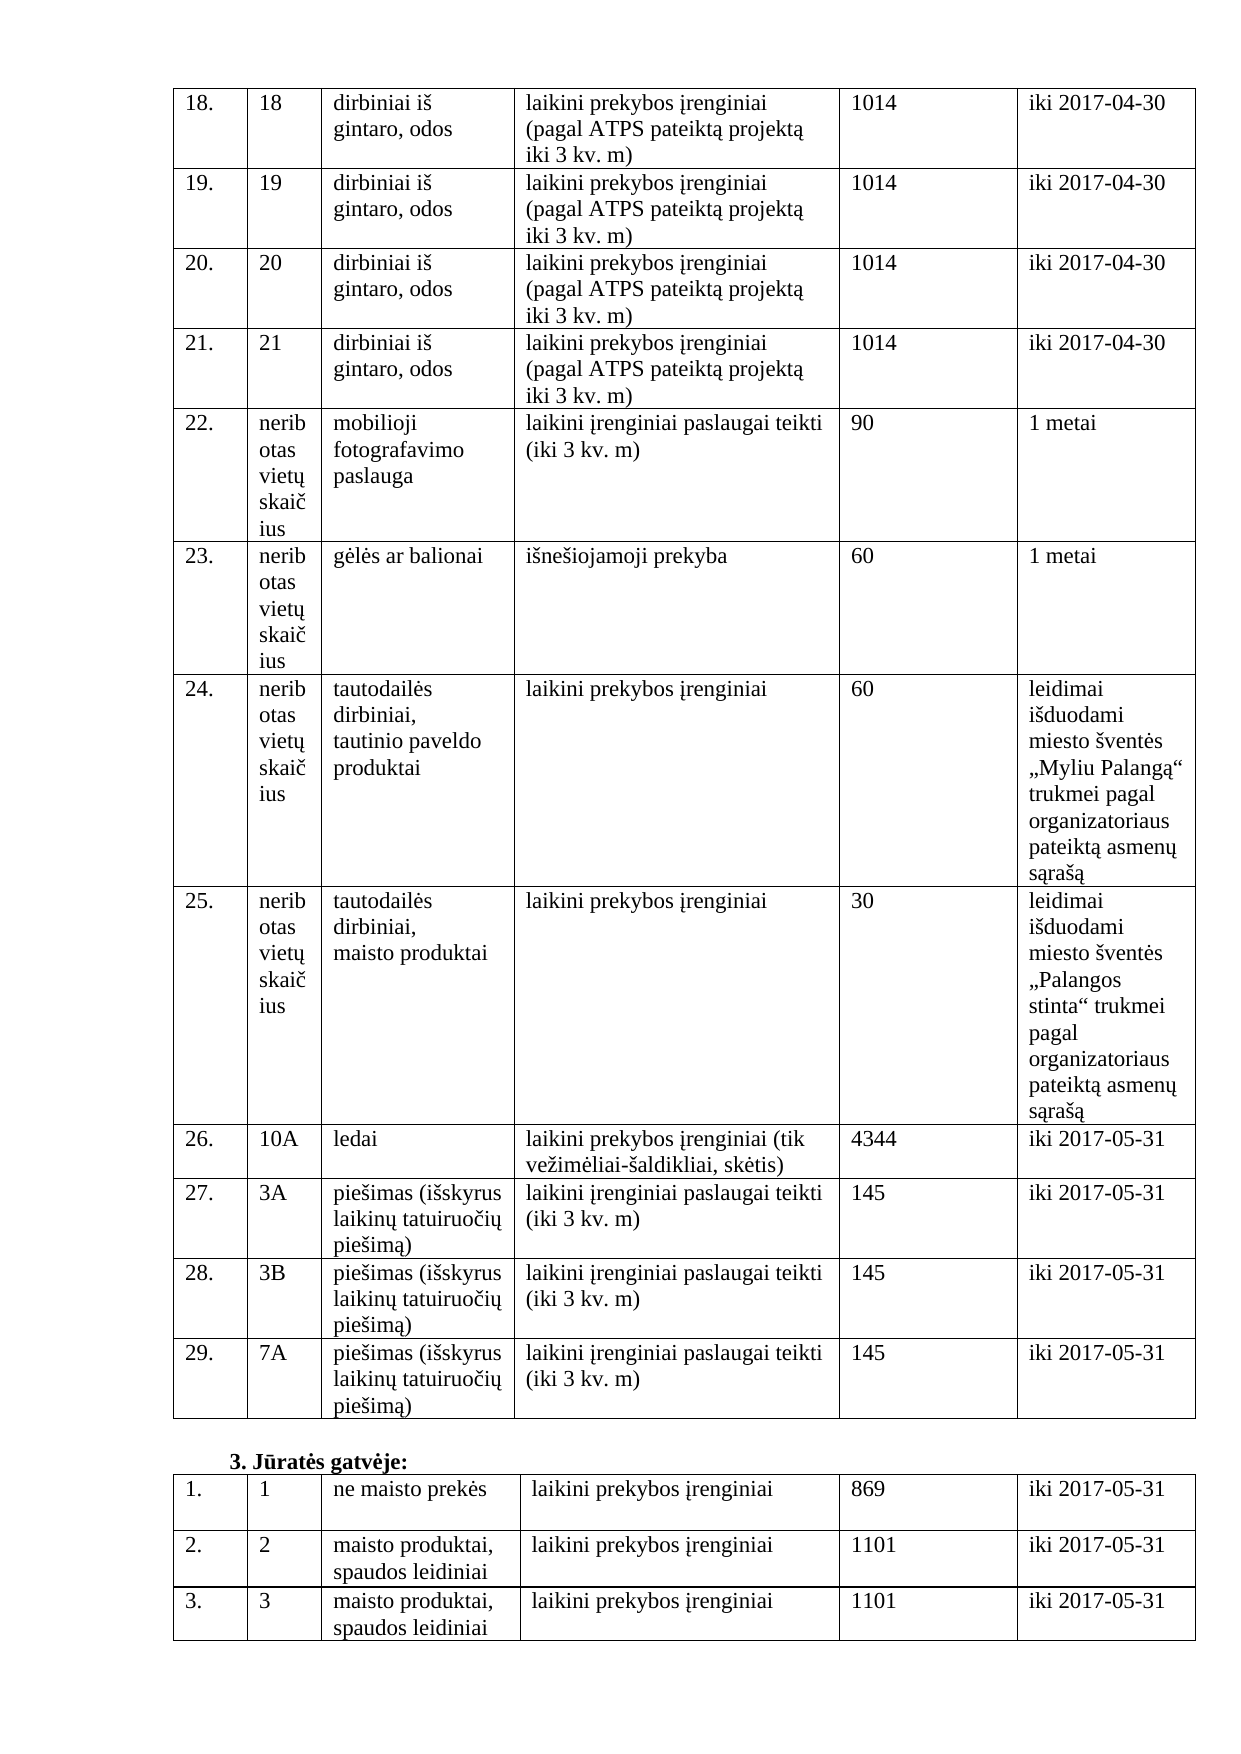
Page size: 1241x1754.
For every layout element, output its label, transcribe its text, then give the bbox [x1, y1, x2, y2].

table_cell 29. [174, 1339, 247, 1418]
table_cell gėlės ar balionai [322, 542, 514, 674]
table_cell laikini prekybos įrenginiai (pagal ATPS pateiktą projektą iki 3 kv. m) [515, 249, 839, 328]
table_cell laikini prekybos įrenginiai [521, 1531, 839, 1586]
table_cell iki 2017-05-31 [1018, 1531, 1195, 1586]
table_cell 21. [174, 329, 247, 408]
table_cell mobilioji fotografavimo paslauga [322, 409, 514, 541]
table_cell 18. [174, 89, 247, 168]
table_cell dirbiniai iš gintaro, odos [322, 249, 514, 328]
table_cell [1185, 1419, 1189, 1474]
table_cell 20 [248, 249, 321, 328]
table_cell 19 [248, 169, 321, 248]
table_cell laikini prekybos įrenginiai [515, 887, 839, 1124]
table_cell ne maisto prekės [322, 1475, 520, 1530]
table_cell dirbiniai iš gintaro, odos [322, 169, 514, 248]
table_cell 26. [174, 1125, 247, 1178]
table_cell 145 [840, 1179, 1017, 1258]
table_cell iki 2017-05-31 [1018, 1339, 1195, 1418]
table_cell 869 [840, 1475, 1017, 1530]
table_cell 4344 [840, 1125, 1017, 1178]
table_cell 90 [840, 409, 1017, 541]
table_cell laikini prekybos įrenginiai (tik vežimėliai-šaldikliai, skėtis) [515, 1125, 839, 1178]
table_cell laikini įrenginiai paslaugai teikti (iki 3 kv. m) [515, 409, 839, 541]
table_cell dirbiniai iš gintaro, odos [322, 329, 514, 408]
table_cell 1 metai [1018, 409, 1195, 541]
table_cell 2. [174, 1531, 247, 1586]
table_cell iki 2017-04-30 [1018, 329, 1195, 408]
table_cell laikini įrenginiai paslaugai teikti (iki 3 kv. m) [515, 1259, 839, 1338]
table_cell 60 [840, 675, 1017, 886]
table_cell [1017, 1419, 1185, 1474]
table_cell iki 2017-05-31 [1018, 1125, 1195, 1178]
table_cell maisto produktai, spaudos leidiniai [322, 1531, 520, 1586]
table_cell piešimas (išskyrus laikinų tatuiruočių piešimą) [322, 1339, 514, 1418]
table_cell leidimai išduodami miesto šventės „Palangos stinta“ trukmei pagal organizatoriaus pateiktą asmenų sąrašą [1018, 887, 1195, 1124]
table_cell neribotas vietų skaičius [248, 409, 321, 541]
table_cell 23. [174, 542, 247, 674]
table_cell 19. [174, 169, 247, 248]
table_cell išnešiojamoji prekyba [515, 542, 839, 674]
table_cell 1014 [840, 329, 1017, 408]
table_cell laikini prekybos įrenginiai (pagal ATPS pateiktą projektą iki 3 kv. m) [515, 89, 839, 168]
table_cell 1101 [840, 1531, 1017, 1586]
table_cell laikini prekybos įrenginiai (pagal ATPS pateiktą projektą iki 3 kv. m) [515, 329, 839, 408]
table_cell 30 [840, 887, 1017, 1124]
table_cell iki 2017-05-31 [1018, 1179, 1195, 1258]
table_cell 3. Jūratės gatvėje: [174, 1419, 579, 1474]
table_cell iki 2017-04-30 [1018, 169, 1195, 248]
table_cell 21 [248, 329, 321, 408]
table_cell [840, 1419, 1017, 1474]
table_cell laikini prekybos įrenginiai [521, 1588, 839, 1640]
table_cell maisto produktai, spaudos leidiniai [322, 1588, 520, 1640]
table_cell laikini prekybos įrenginiai [521, 1475, 839, 1530]
table_cell 145 [840, 1259, 1017, 1338]
table_cell laikini įrenginiai paslaugai teikti (iki 3 kv. m) [515, 1179, 839, 1258]
table_cell 3A [248, 1179, 321, 1258]
table_cell 145 [840, 1339, 1017, 1418]
table_cell 3B [248, 1259, 321, 1338]
table_cell 28. [174, 1259, 247, 1338]
table_cell piešimas (išskyrus laikinų tatuiruočių piešimą) [322, 1179, 514, 1258]
table_cell neribotas vietų skaičius [248, 887, 321, 1124]
table_cell neribotas vietų skaičius [248, 675, 321, 886]
table_cell 27. [174, 1179, 247, 1258]
table_cell 1 metai [1018, 542, 1195, 674]
table_cell ledai [322, 1125, 514, 1178]
table_cell 18 [248, 89, 321, 168]
table_cell 22. [174, 409, 247, 541]
table_cell 24. [174, 675, 247, 886]
table_cell leidimai išduodami miesto šventės „Myliu Palangą“ trukmei pagal organizatoriaus pateiktą asmenų sąrašą [1018, 675, 1195, 886]
table_cell tautodailės dirbiniai, maisto produktai [322, 887, 514, 1124]
table_cell piešimas (išskyrus laikinų tatuiruočių piešimą) [322, 1259, 514, 1338]
table_cell 3 [248, 1588, 321, 1640]
table_cell 1014 [840, 249, 1017, 328]
table_cell iki 2017-04-30 [1018, 249, 1195, 328]
table_cell laikini prekybos įrenginiai [515, 675, 839, 886]
table_cell laikini įrenginiai paslaugai teikti (iki 3 kv. m) [515, 1339, 839, 1418]
table_cell 3. [174, 1588, 247, 1640]
table_cell [579, 1419, 839, 1474]
table_cell 1 [248, 1475, 321, 1530]
table_cell iki 2017-05-31 [1018, 1588, 1195, 1640]
table_cell 25. [174, 887, 247, 1124]
table_cell [1190, 1419, 1195, 1474]
table_cell laikini prekybos įrenginiai (pagal ATPS pateiktą projektą iki 3 kv. m) [515, 169, 839, 248]
table_cell dirbiniai iš gintaro, odos [322, 89, 514, 168]
table_cell 1. [174, 1475, 247, 1530]
table_cell 1101 [840, 1588, 1017, 1640]
table_cell 20. [174, 249, 247, 328]
table_cell 10A [248, 1125, 321, 1178]
table_cell neribotas vietų skaičius [248, 542, 321, 674]
table_cell iki 2017-04-30 [1018, 89, 1195, 168]
table_cell 1014 [840, 169, 1017, 248]
table_cell iki 2017-05-31 [1018, 1475, 1195, 1530]
table_cell 60 [840, 542, 1017, 674]
table_cell 2 [248, 1531, 321, 1586]
table_cell iki 2017-05-31 [1018, 1259, 1195, 1338]
table_cell 7A [248, 1339, 321, 1418]
table_cell 1014 [840, 89, 1017, 168]
table_cell tautodailės dirbiniai, tautinio paveldo produktai [322, 675, 514, 886]
